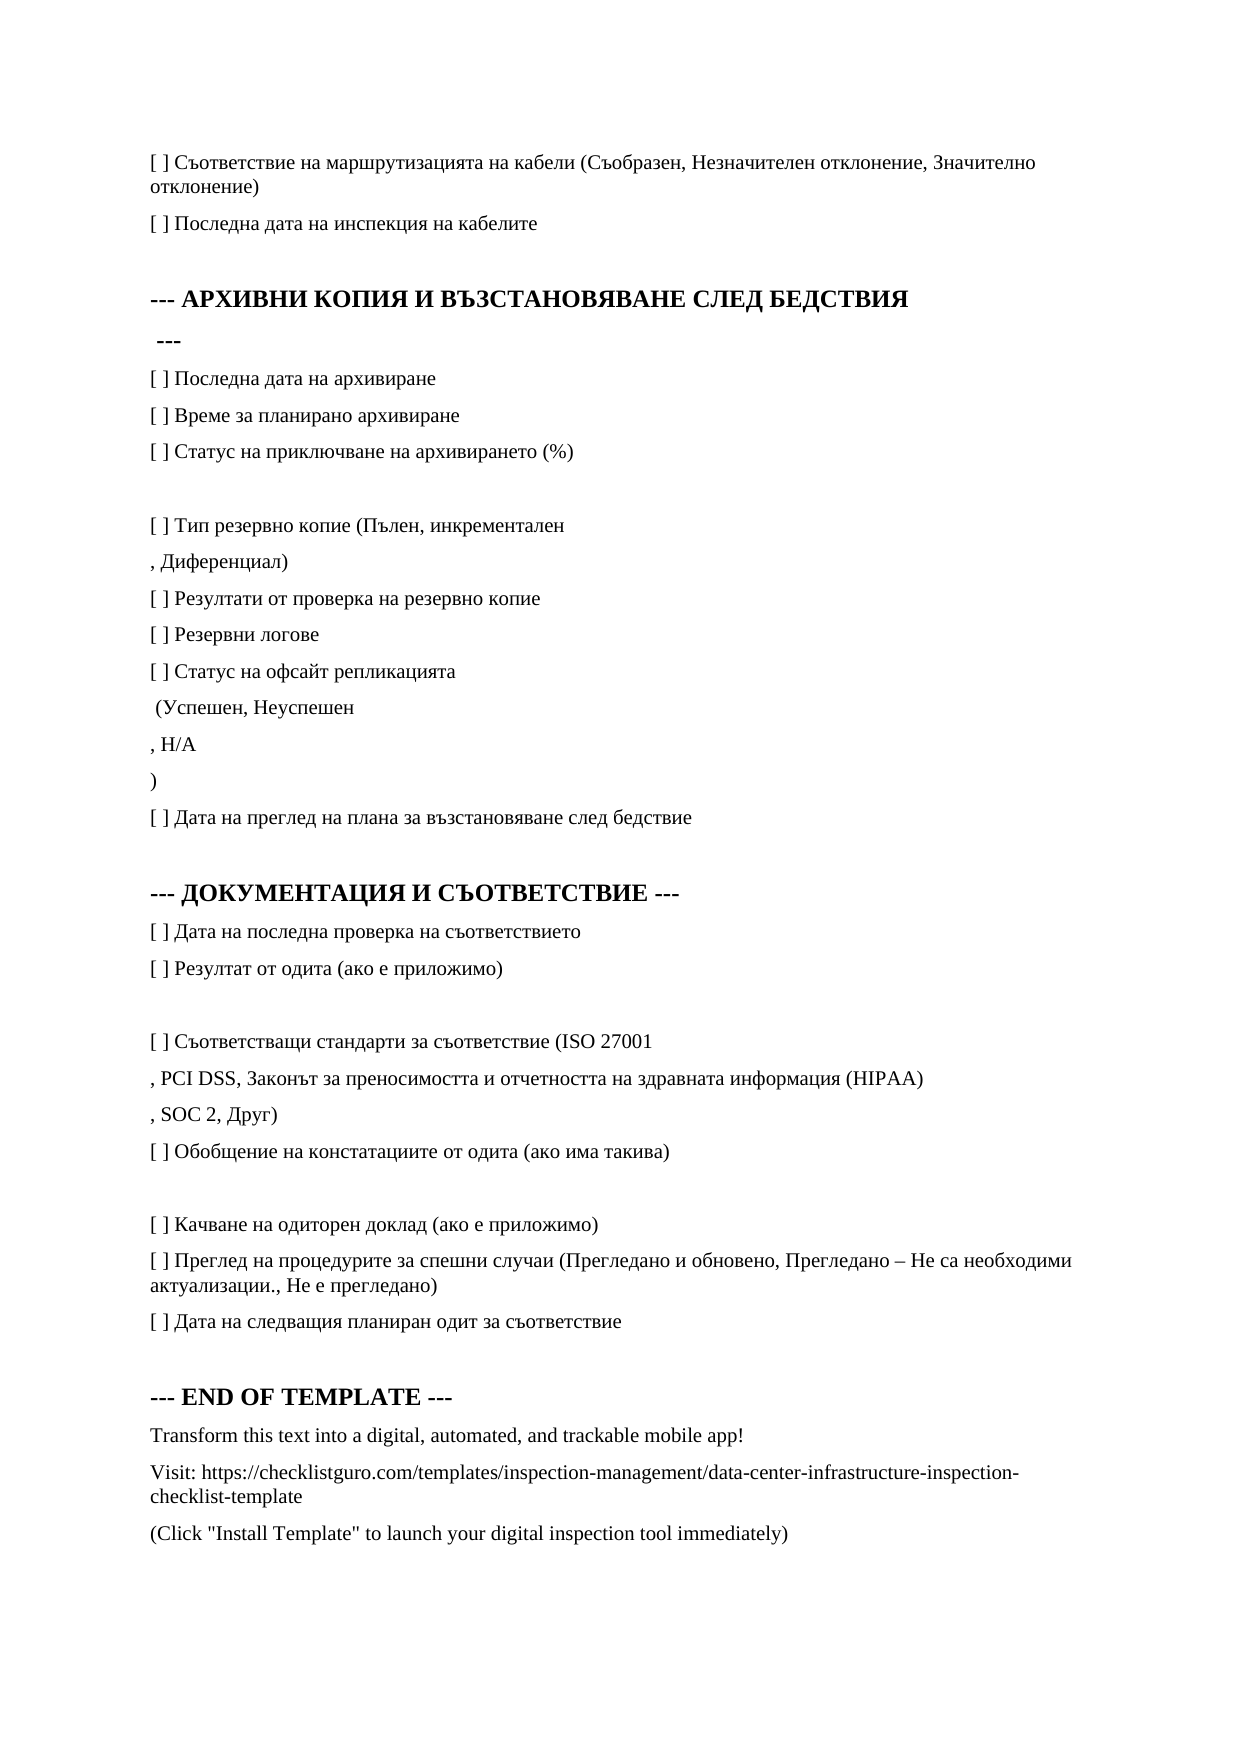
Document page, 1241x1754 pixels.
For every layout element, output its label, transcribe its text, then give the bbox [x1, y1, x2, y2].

text , Н/А [150, 732, 1090, 756]
text (Успешен, Неуспешен [150, 695, 1090, 719]
text [ ] Статус на офсайт репликацията [150, 659, 1090, 683]
text [ ] Дата на следващия планиран одит за съответствие [150, 1309, 1090, 1333]
text [ ] Тип резервно копие (Пълен, инкрементален [150, 512, 1090, 537]
text [ ] Последна дата на инспекция на кабелите [150, 211, 1090, 235]
text (Click "Install Template" to launch your digital inspection tool immediately) [150, 1521, 1090, 1545]
text [ ] Преглед на процедурите за спешни случаи (Прегледано и обновено, Прегледано – Не са необходими актуализации., Не е прегледано) [150, 1248, 1090, 1297]
text [ ] Резервни логове [150, 622, 1090, 646]
text [ ] Съответстващи стандарти за съответствие (ISO 27001 [150, 1029, 1090, 1053]
text Transform this text into a digital, automated, and trackable mobile app! [150, 1423, 1090, 1447]
text [ ] Време за планирано архивиране [150, 403, 1090, 427]
text , Диференциал) [150, 549, 1090, 573]
text [ ] Съответствие на маршрутизацията на кабели (Съобразен, Незначителен отклонение, Значително отклонение) [150, 150, 1090, 198]
text [ ] Последна дата на архивиране [150, 366, 1090, 390]
text Visit: https://checklistguro.com/templates/inspection-management/data-center-infrastructure-inspection-checklist-template [150, 1460, 1090, 1508]
text [ ] Обобщение на констатациите от одита (ако има такива) [150, 1139, 1090, 1163]
text , SOC 2, Друг) [150, 1102, 1090, 1126]
text --- [150, 325, 1090, 354]
text [ ] Статус на приключване на архивирането (%) [150, 439, 1090, 463]
text [ ] Качване на одиторен доклад (ако е приложимо) [150, 1212, 1090, 1236]
text --- АРХИВНИ КОПИЯ И ВЪЗСТАНОВЯВАНЕ СЛЕД БЕДСТВИЯ [150, 284, 1090, 312]
text ) [150, 768, 1090, 792]
text [ ] Дата на преглед на плана за възстановяване след бедствие [150, 805, 1090, 829]
text [ ] Резултат от одита (ако е приложимо) [150, 956, 1090, 980]
text [ ] Дата на последна проверка на съответствието [150, 919, 1090, 943]
text --- ДОКУМЕНТАЦИЯ И СЪОТВЕТСТВИЕ --- [150, 878, 1090, 907]
text --- END OF TEMPLATE --- [150, 1382, 1090, 1411]
text , PCI DSS, Законът за преносимостта и отчетността на здравната информация (HIPAA) [150, 1066, 1090, 1090]
text [ ] Резултати от проверка на резервно копие [150, 586, 1090, 610]
